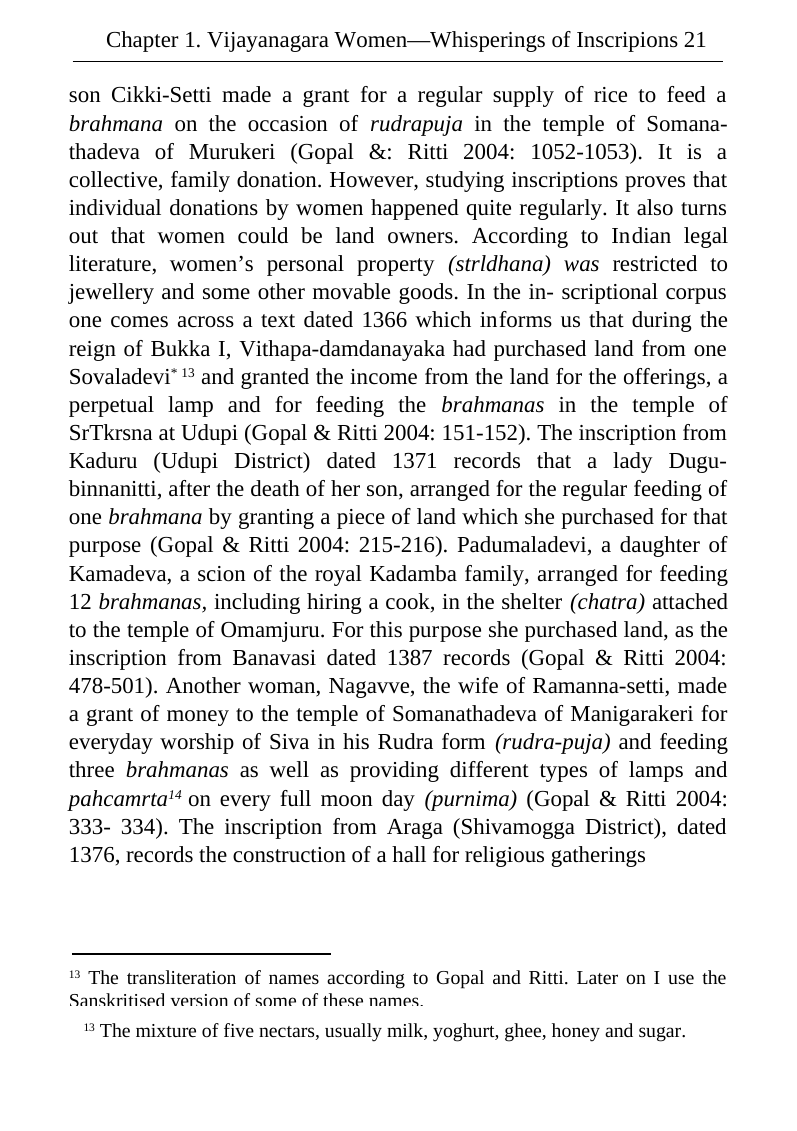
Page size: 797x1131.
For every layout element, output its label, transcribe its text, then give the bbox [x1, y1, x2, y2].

text Chapter 1. Vijayanagara Women—Whisperings of Inscripions 21 [106, 26, 725, 53]
text 13 The transliteration of names according to Gopal and Ritti. Later on I use the Sanskritised version of some of these names. [69, 966, 728, 1006]
text 13 The mixture of five nectars, usually milk, yoghurt, ghee, honey and sugar. [69, 1019, 728, 1042]
text son Cikki-Setti made a grant for a regular supply of rice to feed a brahmana on the occasion of rudrapuja in the temple of Somana- thadeva of Murukeri (Gopal &: Ritti 2004: 1052-1053). It is a collective, family donation. However, studying inscriptions proves that individual donations by women happened quite regularly. It also turns out that women could be land owners. According to In­dian legal literature, women’s personal property (strldhana) was restricted to jewellery and some other movable goods. In the in- scriptional corpus one comes across a text dated 1366 which in­forms us that during the reign of Bukka I, Vithapa-damdanayaka had purchased land from one Sovaladevi* 13 and granted the in­come from the land for the offerings, a perpetual lamp and for feeding the brahmanas in the temple of SrTkrsna at Udupi (Gopal & Ritti 2004: 151-152). The inscription from Kaduru (Udupi District) dated 1371 records that a lady Dugu-binnanitti, after the death of her son, arranged for the regular feeding of one brahmana by granting a piece of land which she purchased for that purpose (Gopal & Ritti 2004: 215-216). Padumaladevi, a daughter of Kamadeva, a scion of the royal Kadamba family, ar­ranged for feeding 12 brahmanas, including hiring a cook, in the shelter (chatra) attached to the temple of Omamjuru. For this pur­pose she purchased land, as the inscription from Banavasi dated 1387 records (Gopal & Ritti 2004: 478-501). Another woman, Nagavve, the wife of Ramanna-setti, made a grant of money to the temple of Somanathadeva of Manigarakeri for everyday worship of Siva in his Rudra form (rudra-puja) and feeding three brahmanas as well as providing different types of lamps and pahcamrta14 on every full moon day (purnima) (Gopal & Ritti 2004: 333- 334). The inscription from Araga (Shivamogga District), dated 1376, records the construction of a hall for religious gatherings [69, 81, 728, 867]
